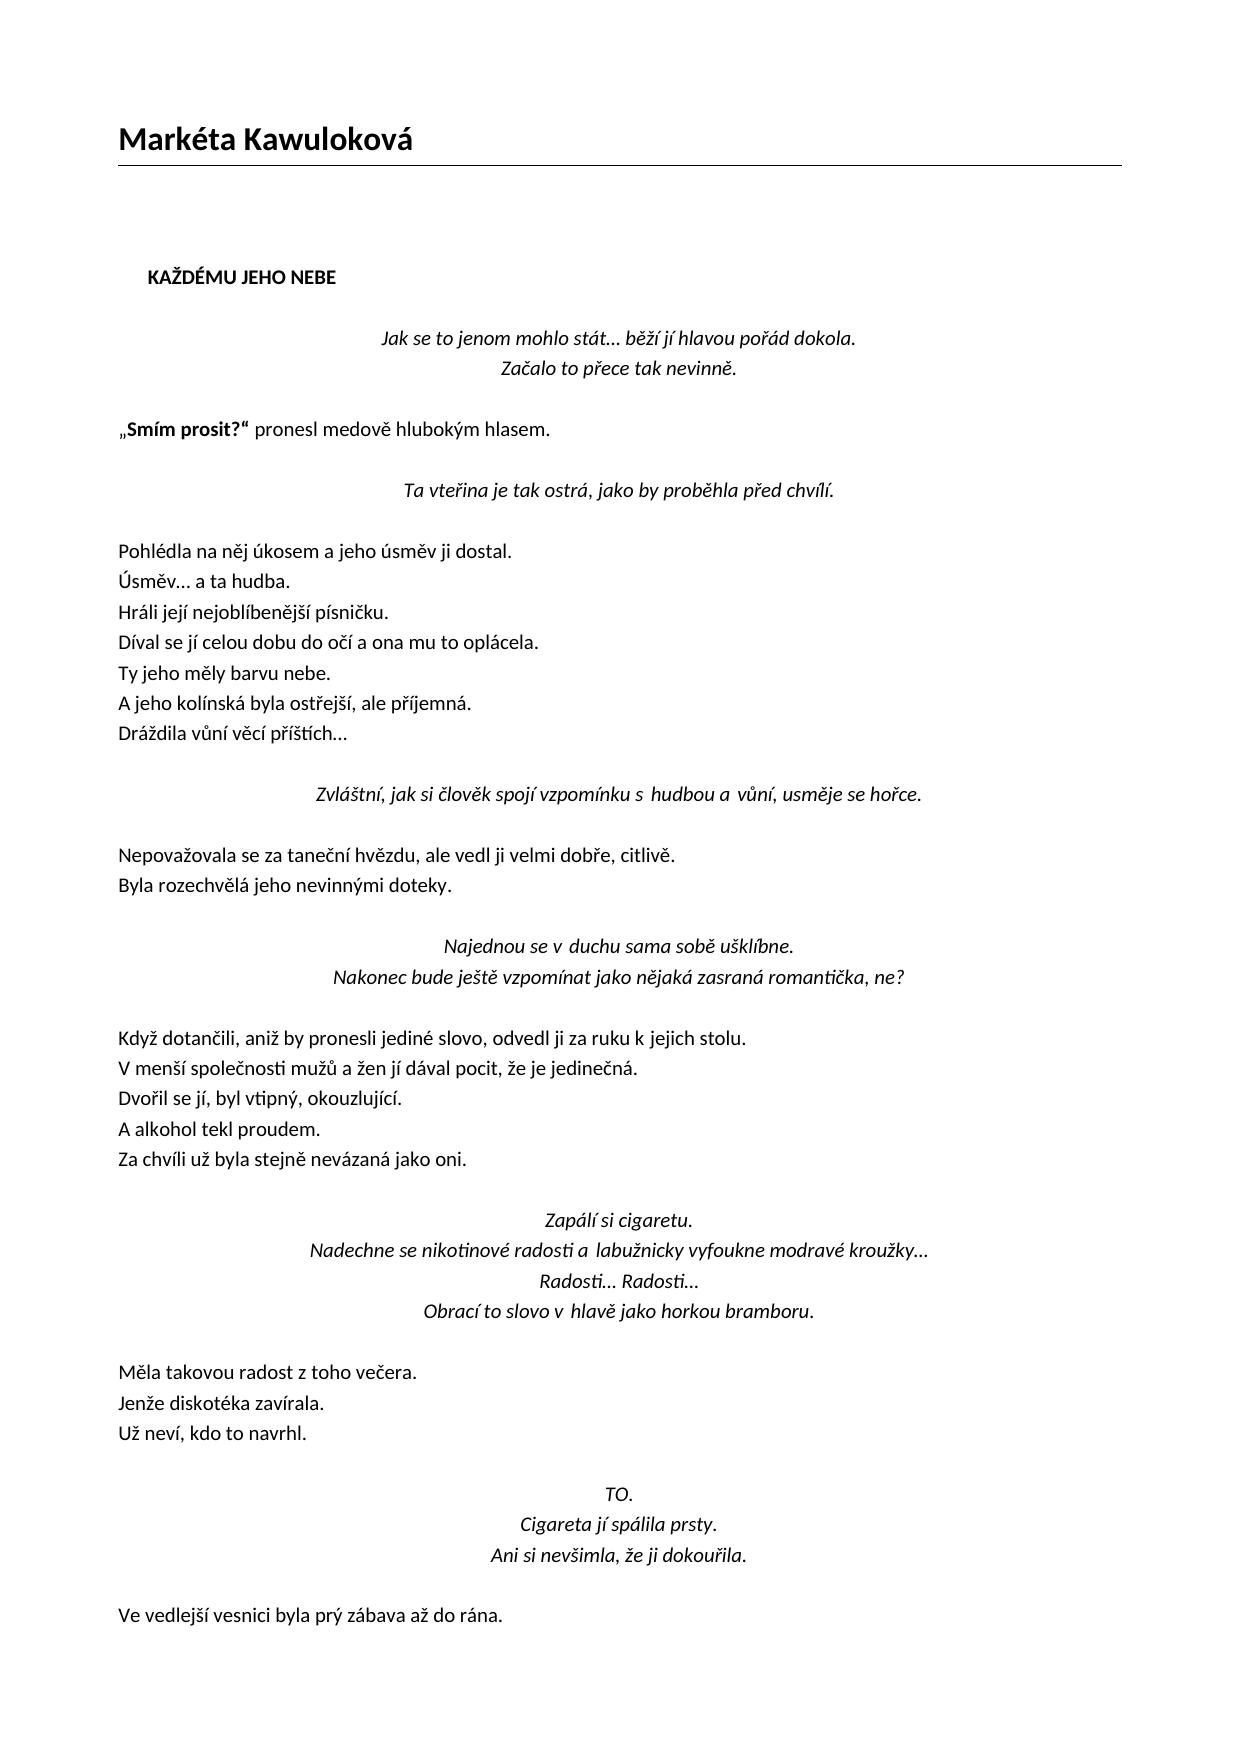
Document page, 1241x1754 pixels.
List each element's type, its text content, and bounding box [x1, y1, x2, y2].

text Zapálí si cigaretu. [118, 1207, 1122, 1233]
text Začalo to přece tak nevinně. [118, 356, 1122, 381]
text Jenže diskotéka zavírala. [118, 1390, 1122, 1415]
text Úsměv… a ta hudba. [118, 568, 1122, 594]
text Za chvíli už byla stejně nevázaná jako oni. [118, 1146, 1122, 1172]
text Ta vteřina je tak ostrá, jako by proběhla před chvílí. [118, 477, 1122, 503]
text Pohlédla na něj úkosem a jeho úsměv ji dostal. [118, 538, 1122, 563]
text TO. [118, 1481, 1122, 1506]
text Když dotančili, aniž by pronesli jediné slovo, odvedl ji za ruku k jejich stolu. [118, 1025, 1122, 1050]
text Dvořil se jí, byl vtipný, okouzlující. [118, 1086, 1122, 1111]
text Najednou se v duchu sama sobě ušklíbne. [118, 933, 1122, 959]
text Nepovažovala se za taneční hvězdu, ale vedl ji velmi dobře, citlivě. [118, 842, 1122, 868]
text Jak se to jenom mohlo stát… běží jí hlavou pořád dokola. [118, 325, 1122, 351]
text Radosti… Radosti… [118, 1268, 1122, 1293]
text Díval se jí celou dobu do očí a ona mu to oplácela. [118, 629, 1122, 655]
text A jeho kolínská byla ostřejší, ale příjemná. [118, 690, 1122, 716]
text A alkohol tekl proudem. [118, 1116, 1122, 1141]
text Zvláštní, jak si člověk spojí vzpomínku s hudbou a vůní, usměje se hořce. [118, 781, 1122, 807]
text Byla rozechvělá jeho nevinnými doteky. [118, 873, 1122, 898]
text Dráždila vůní věcí příštích… [118, 721, 1122, 746]
text Markéta Kawuloková [118, 118, 1122, 165]
text Ve vedlejší vesnici byla prý zábava až do rána. [118, 1603, 1122, 1628]
text Obrací to slovo v hlavě jako horkou bramboru. [118, 1298, 1122, 1324]
text Ani si nevšimla, že ji dokouřila. [118, 1542, 1122, 1567]
text Nadechne se nikotinové radosti a labužnicky vyfoukne modravé kroužky… [118, 1238, 1122, 1263]
text Nakonec bude ještě vzpomínat jako nějaká zasraná romantička, ne? [118, 964, 1122, 989]
text Každému jeho nebe [148, 264, 1122, 290]
text Měla takovou radost z toho večera. [118, 1359, 1122, 1385]
text Už neví, kdo to navrhl. [118, 1420, 1122, 1446]
text Ty jeho měly barvu nebe. [118, 660, 1122, 685]
text Cigareta jí spálila prsty. [118, 1511, 1122, 1537]
text „Smím prosit?“ pronesl medově hlubokým hlasem. [118, 416, 1122, 442]
text V menší společnosti mužů a žen jí dával pocit, že je jedinečná. [118, 1055, 1122, 1081]
text Hráli její nejoblíbenější písničku. [118, 599, 1122, 624]
